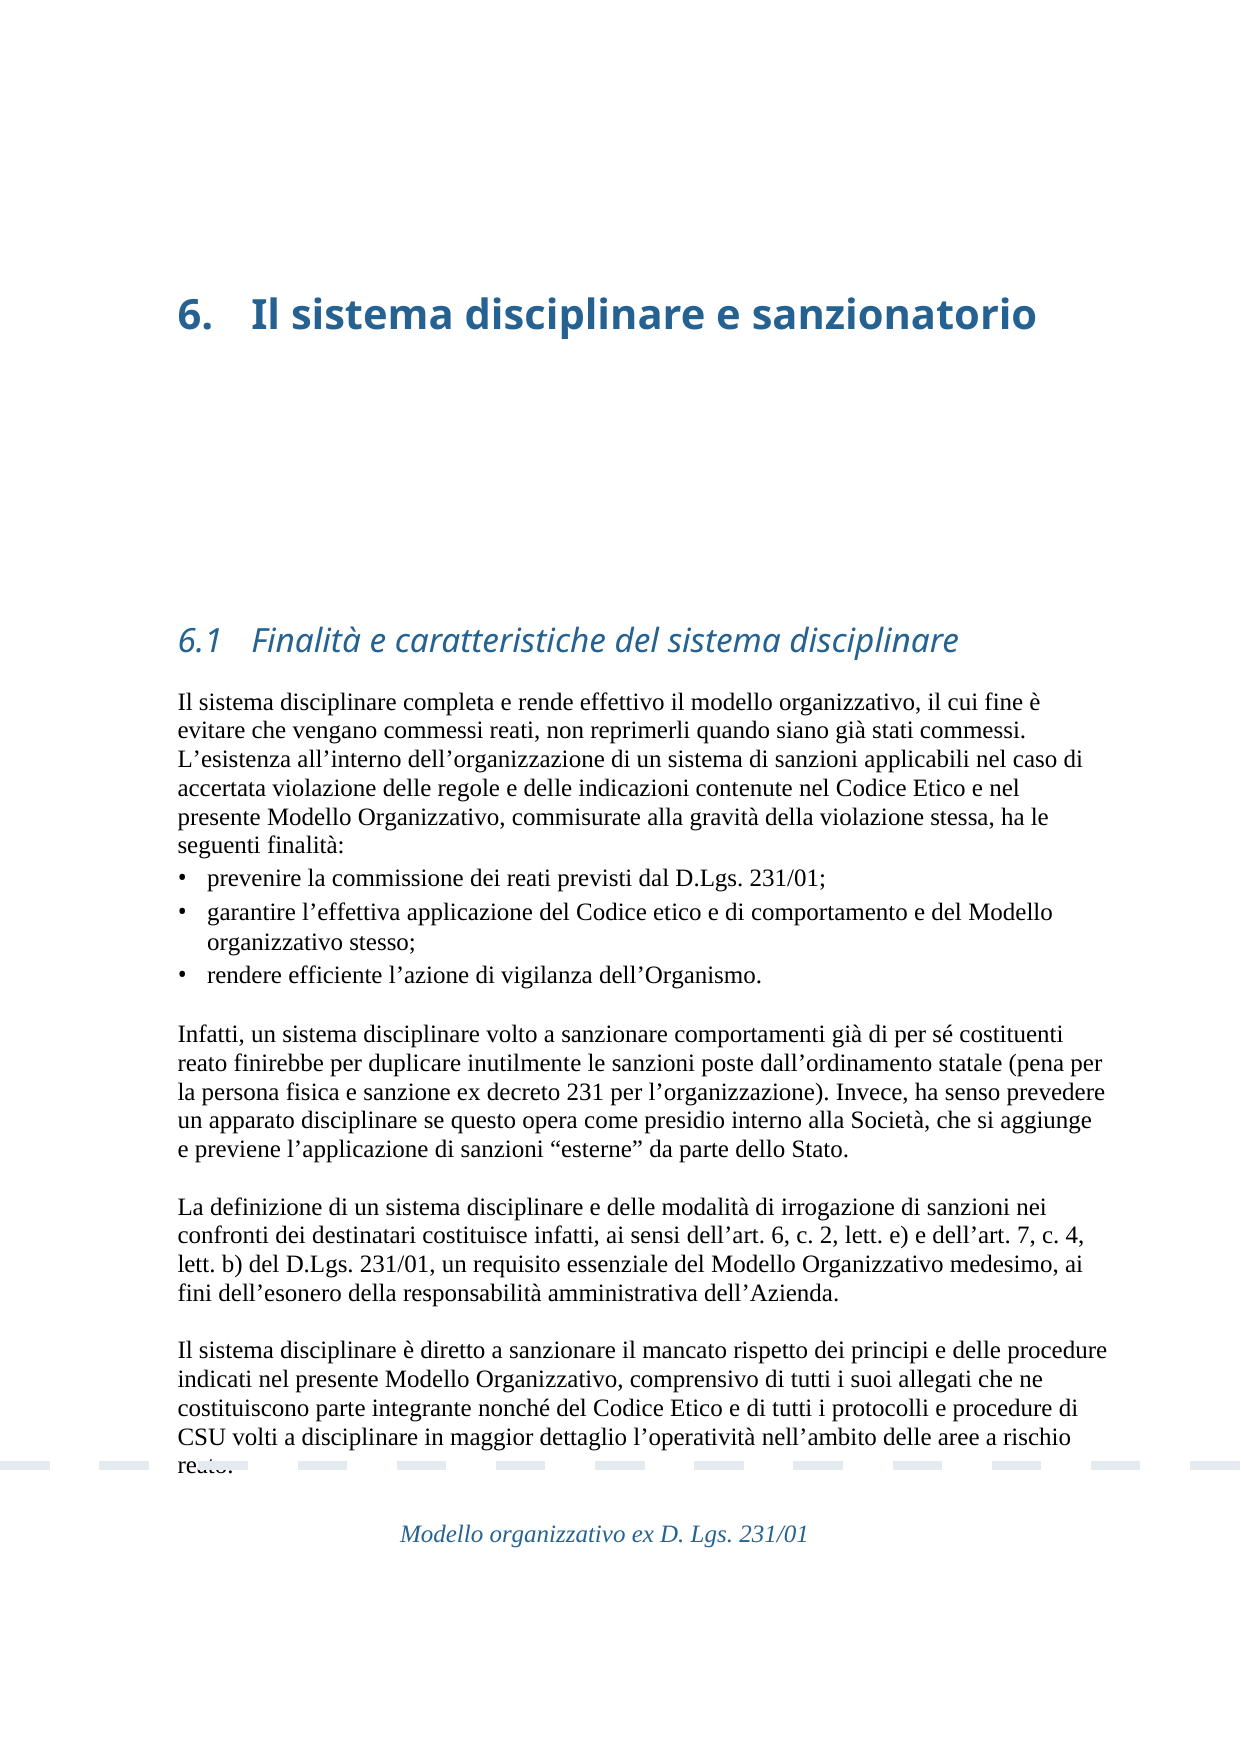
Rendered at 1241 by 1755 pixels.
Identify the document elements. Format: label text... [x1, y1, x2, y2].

text Il sistema disciplinare è diretto a sanzionare il mancato rispetto dei principi e delle procedure indicati nel presente Modello Organizzativo, comprensivo di tutti i suoi allegati che ne costituiscono parte integrante nonché del Codice Etico e di tutti i protocolli e procedure di CSU volti a disciplinare in maggior dettaglio l’operatività nell’ambito delle aree a rischio reato. [177, 1335, 1107, 1479]
text Infatti, un sistema disciplinare volto a sanzionare comportamenti già di per sé costituenti reato finirebbe per duplicare inutilmente le sanzioni poste dall’ordinamento statale (pena per la persona fisica e sanzione ex decreto 231 per l’organizzazione). Invece, ha senso prevedere un apparato disciplinare se questo opera come presidio interno alla Società, che si aggiunge e previene l’applicazione di sanzioni “esterne” da parte dello Stato. [177, 1019, 1107, 1163]
list garantire l’effettiva applicazione del Codice etico e di comportamento e del Modello organizzativo stesso; [177, 893, 1107, 956]
list prevenire la commissione dei reati previsti dal D.Lgs. 231/01; [177, 859, 1107, 893]
list rendere efficiente l’azione di vigilanza dell’Organismo. [177, 956, 1107, 990]
text Il sistema disciplinare completa e rende effettivo il modello organizzativo, il cui fine è evitare che vengano commessi reati, non reprimerli quando siano già stati commessi. [177, 687, 1107, 744]
text La definizione di un sistema disciplinare e delle modalità di irrogazione di sanzioni nei confronti dei destinatari costituisce infatti, ai sensi dell’art. 6, c. 2, lett. e) e dell’art. 7, c. 4, lett. b) del D.Lgs. 231/01, un requisito essenziale del Modello Organizzativo medesimo, ai fini dell’esonero della responsabilità amministrativa dell’Azienda. [177, 1192, 1107, 1307]
subtitle Finalità e caratteristiche del sistema disciplinare [177, 616, 1107, 662]
text L’esistenza all’interno dell’organizzazione di un sistema di sanzioni applicabili nel caso di accertata violazione delle regole e delle indicazioni contenute nel Codice Etico e nel presente Modello Organizzativo, commisurate alla gravità della violazione stessa, ha le seguenti finalità: [177, 744, 1107, 859]
subtitle Il sistema disciplinare e sanzionatorio [177, 285, 1107, 341]
